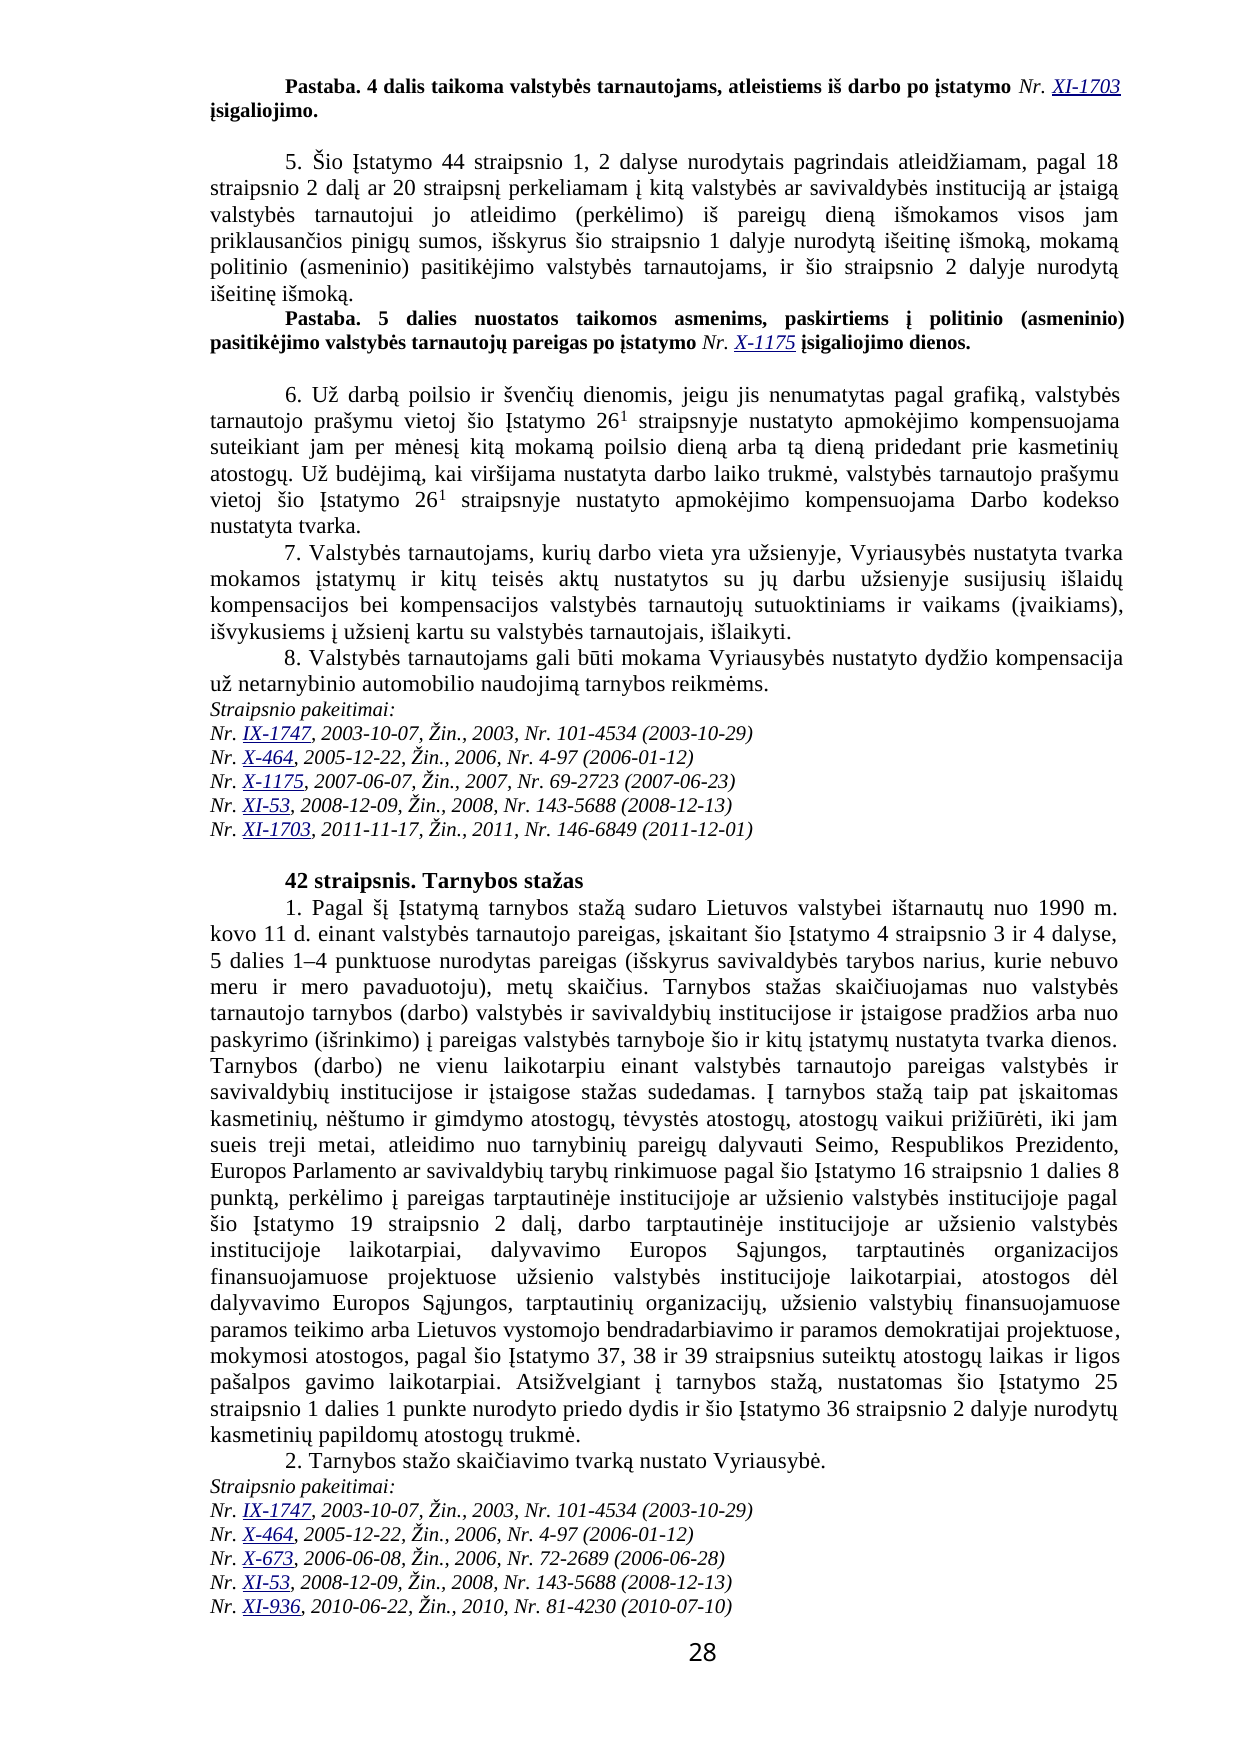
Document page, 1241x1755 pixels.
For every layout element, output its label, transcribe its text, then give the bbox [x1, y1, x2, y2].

text Nr. XI-1703, 2011-11-17, Žin., 2011, Nr. 146-6849 (2011-12-01) [210, 817, 1120, 841]
text 6. Už darbą poilsio ir švenčių dienomis, jeigu jis nenumatytas pagal grafiką, valstybės tarnautojo prašymu vietoj šio Įstatymo 261 straipsnyje nustatyto apmokėjimo kompensuojama suteikiant jam per mėnesį kitą mokamą poilsio dieną arba tą dieną pridedant prie kasmetinių atostogų. Už budėjimą, kai viršijama nustatyta darbo laiko trukmė, valstybės tarnautojo prašymu vietoj šio Įstatymo 261 straipsnyje nustatyto apmokėjimo kompensuojama Darbo kodekso nustatyta tvarka. [210, 381, 1120, 539]
text Nr. XI-53, 2008-12-09, Žin., 2008, Nr. 143-5688 (2008-12-13) [210, 1570, 1120, 1594]
text Nr. X-464, 2005-12-22, Žin., 2006, Nr. 4-97 (2006-01-12) [210, 1522, 1120, 1546]
text Straipsnio pakeitimai: [210, 697, 1126, 721]
text Nr. IX-1747, 2003-10-07, Žin., 2003, Nr. 101-4534 (2003-10-29) [210, 1498, 1120, 1522]
text Nr. IX-1747, 2003-10-07, Žin., 2003, Nr. 101-4534 (2003-10-29) [210, 721, 1120, 745]
text Nr. XI-936, 2010-06-22, Žin., 2010, Nr. 81-4230 (2010-07-10) [210, 1594, 1120, 1618]
text Pastaba. 4 dalis taikoma valstybės tarnautojams, atleistiems iš darbo po įstatymo Nr. XI-1703 įsigaliojimo. [210, 73, 1120, 122]
text 1. Pagal šį Įstatymą tarnybos stažą sudaro Lietuvos valstybei ištarnautų nuo 1990 m. kovo 11 d. einant valstybės tarnautojo pareigas, įskaitant šio Įstatymo 4 straipsnio 3 ir 4 dalyse, 5 dalies 1–4 punktuose nurodytas pareigas (išskyrus savivaldybės tarybos narius, kurie nebuvo meru ir mero pavaduotoju), metų skaičius. Tarnybos stažas skaičiuojamas nuo valstybės tarnautojo tarnybos (darbo) valstybės ir savivaldybių institucijose ir įstaigose pradžios arba nuo paskyrimo (išrinkimo) į pareigas valstybės tarnyboje šio ir kitų įstatymų nustatyta tvarka dienos. Tarnybos (darbo) ne vienu laikotarpiu einant valstybės tarnautojo pareigas valstybės ir savivaldybių institucijose ir įstaigose stažas sudedamas. Į tarnybos stažą taip pat įskaitomas kasmetinių, nėštumo ir gimdymo atostogų, tėvystės atostogų, atostogų vaikui prižiūrėti, iki jam sueis treji metai, atleidimo nuo tarnybinių pareigų dalyvauti Seimo, Respublikos Prezidento, Europos Parlamento ar savivaldybių tarybų rinkimuose pagal šio Įstatymo 16 straipsnio 1 dalies 8 punktą, perkėlimo į pareigas tarptautinėje institucijoje ar užsienio valstybės institucijoje pagal šio Įstatymo 19 straipsnio 2 dalį, darbo tarptautinėje institucijoje ar užsienio valstybės institucijoje laikotarpiai, dalyvavimo Europos Sąjungos, tarptautinės organizacijos finansuojamuose projektuose užsienio valstybės institucijoje laikotarpiai, atostogos dėl dalyvavimo Europos Sąjungos, tarptautinių organizacijų, užsienio valstybių finansuojamuose paramos teikimo arba Lietuvos vystomojo bendradarbiavimo ir paramos demokratijai projektuose, mokymosi atostogos, pagal šio Įstatymo 37, 38 ir 39 straipsnius suteiktų atostogų laikas ir ligos pašalpos gavimo laikotarpiai. Atsižvelgiant į tarnybos stažą, nustatomas šio Įstatymo 25 straipsnio 1 dalies 1 punkte nurodyto priedo dydis ir šio Įstatymo 36 straipsnio 2 dalyje nurodytų kasmetinių papildomų atostogų trukmė. [210, 894, 1120, 1447]
text 8. Valstybės tarnautojams gali būti mokama Vyriausybės nustatyto dydžio kompensacija už netarnybinio automobilio naudojimą tarnybos reikmėms. [210, 644, 1126, 697]
text 5. Šio Įstatymo 44 straipsnio 1, 2 dalyse nurodytais pagrindais atleidžiamam, pagal 18 straipsnio 2 dalį ar 20 straipsnį perkeliamam į kitą valstybės ar savivaldybės instituciją ar įstaigą valstybės tarnautojui jo atleidimo (perkėlimo) iš pareigų dieną išmokamos visos jam priklausančios pinigų sumos, išskyrus šio straipsnio 1 dalyje nurodytą išeitinę išmoką, mokamą politinio (asmeninio) pasitikėjimo valstybės tarnautojams, ir šio straipsnio 2 dalyje nurodytą išeitinę išmoką. [210, 148, 1120, 306]
text Nr. XI-53, 2008-12-09, Žin., 2008, Nr. 143-5688 (2008-12-13) [210, 793, 1120, 817]
text 2. Tarnybos stažo skaičiavimo tvarką nustato Vyriausybė. [210, 1447, 1126, 1474]
text 42 straipsnis. Tarnybos stažas [210, 868, 1126, 894]
text Straipsnio pakeitimai: [210, 1474, 1126, 1498]
text Nr. X-673, 2006-06-08, Žin., 2006, Nr. 72-2689 (2006-06-28) [210, 1546, 1120, 1570]
text 7. Valstybės tarnautojams, kurių darbo vieta yra užsienyje, Vyriausybės nustatyta tvarka mokamos įstatymų ir kitų teisės aktų nustatytos su jų darbu užsienyje susijusių išlaidų kompensacijos bei kompensacijos valstybės tarnautojų sutuoktiniams ir vaikams (įvaikiams), išvykusiems į užsienį kartu su valstybės tarnautojais, išlaikyti. [210, 539, 1126, 644]
text Nr. X-464, 2005-12-22, Žin., 2006, Nr. 4-97 (2006-01-12) [210, 745, 1120, 769]
text Nr. X-1175, 2007-06-07, Žin., 2007, Nr. 69-2723 (2007-06-23) [210, 769, 1120, 793]
text Pastaba. 5 dalies nuostatos taikomos asmenims, paskirtiems į politinio (asmeninio) pasitikėjimo valstybės tarnautojų pareigas po įstatymo Nr. X-1175 įsigaliojimo dienos. [210, 306, 1126, 354]
